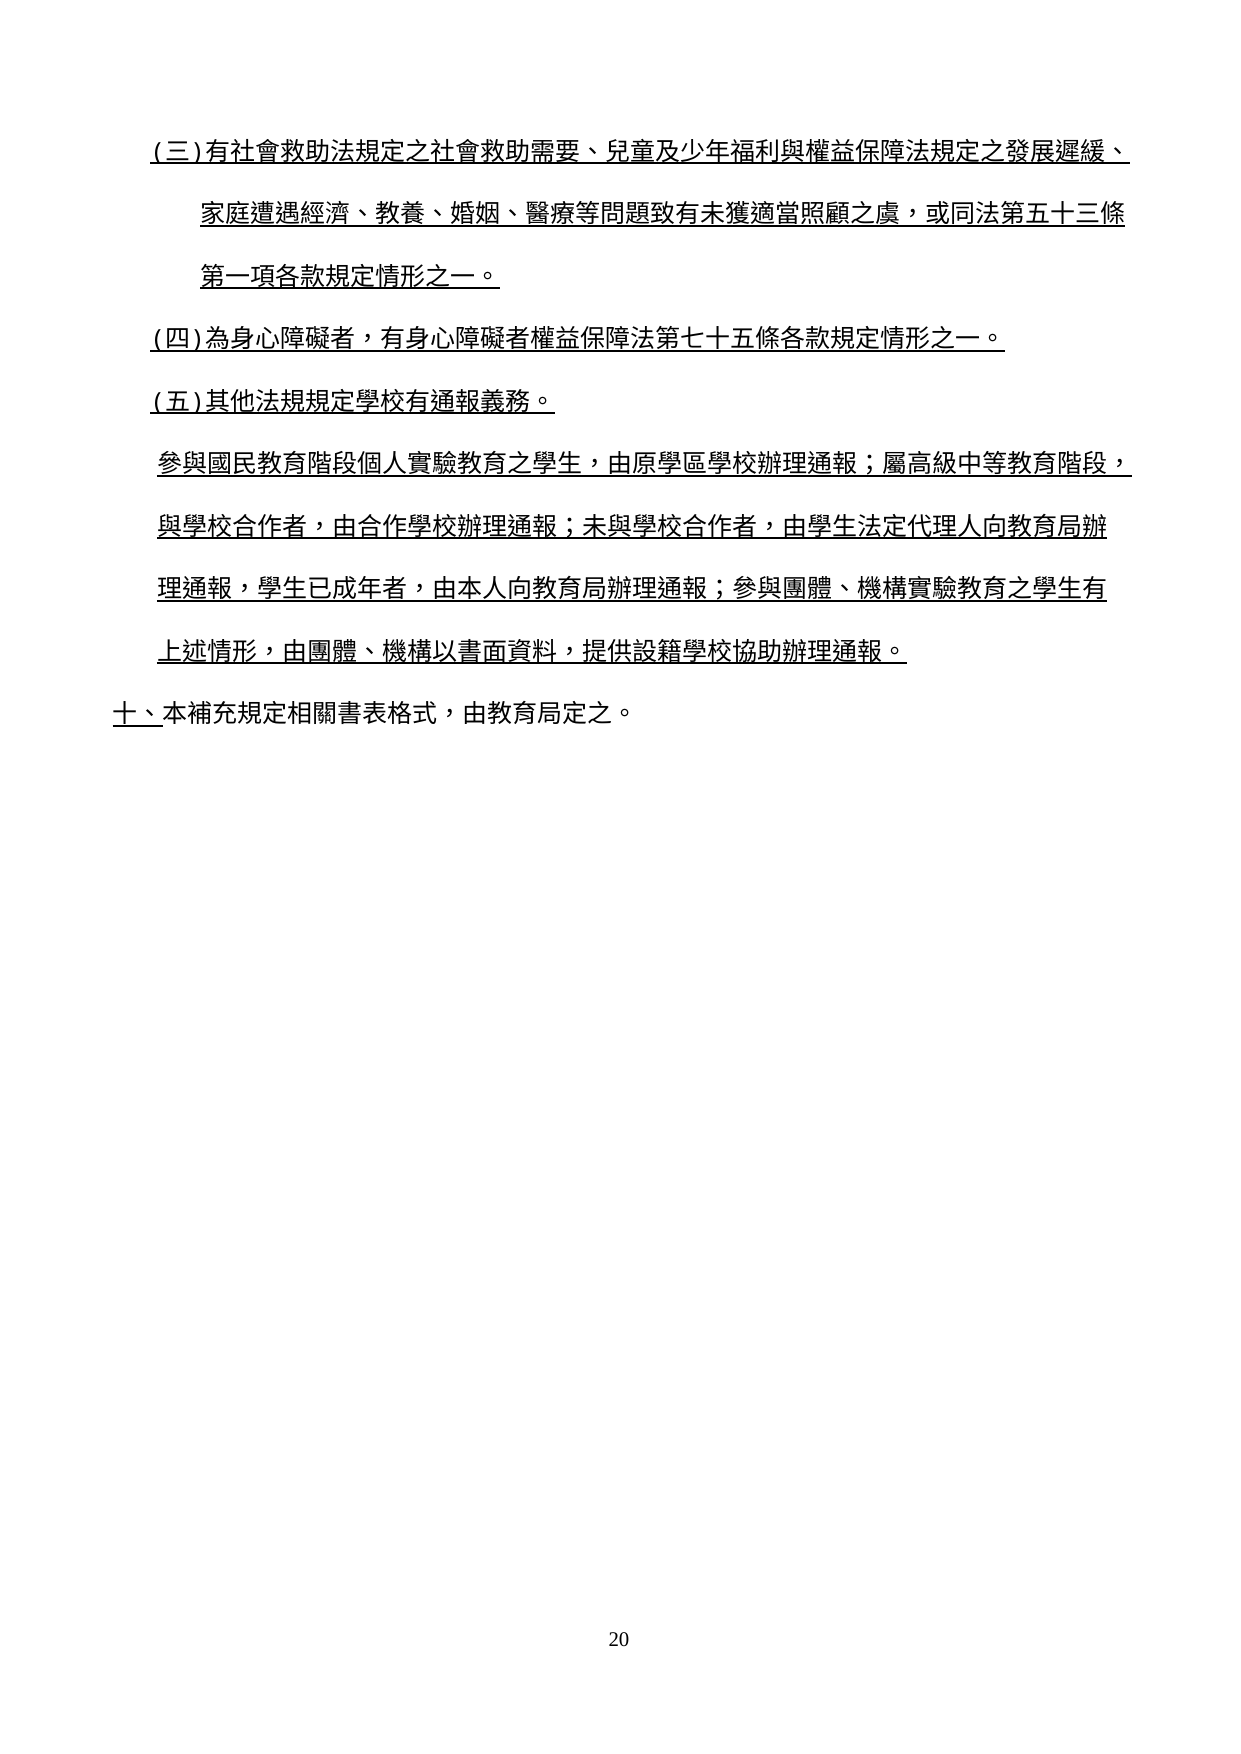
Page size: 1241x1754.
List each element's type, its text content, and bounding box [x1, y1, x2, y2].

text (三)有社會救助法規定之社會救助需要、兒童及少年福利與權益保障法規定之發展遲緩、家庭遭遇經濟、教養、婚姻、醫療等問題致有未獲適當照顧之虞，或同法第五十三條第一項各款規定情形之一。 [150, 108, 1125, 162]
text 十、本補充規定相關書表格式，由教育局定之。 [112, 670, 1125, 733]
text (五)其他法規規定學校有通報義務。 [150, 358, 1125, 420]
text 參與國民教育階段個人實驗教育之學生，由原學區學校辦理通報；屬高級中等教育階段，與學校合作者，由合作學校辦理通報；未與學校合作者，由學生法定代理人向教育局辦理通報，學生已成年者，由本人向教育局辦理通報；參與團體、機構實驗教育之學生有上述情形，由團體、機構以書面資料，提供設籍學校協助辦理通報。 [157, 477, 1125, 670]
text (四)為身心障礙者，有身心障礙者權益保障法第七十五條各款規定情形之一。 [150, 295, 1125, 358]
text (三)有社會救助法規定之社會救助需要、兒童及少年福利與權益保障法規定之發展遲緩、家庭遭遇經濟、教養、婚姻、醫療等問題致有未獲適當照顧之虞，或同法第五十三條第一項各款規定情形之一。 [150, 164, 1125, 295]
text 參與國民教育階段個人實驗教育之學生，由原學區學校辦理通報；屬高級中等教育階段，與學校合作者，由合作學校辦理通報；未與學校合作者，由學生法定代理人向教育局辦理通報，學生已成年者，由本人向教育局辦理通報；參與團體、機構實驗教育之學生有上述情形，由團體、機構以書面資料，提供設籍學校協助辦理通報。 [157, 420, 1125, 475]
